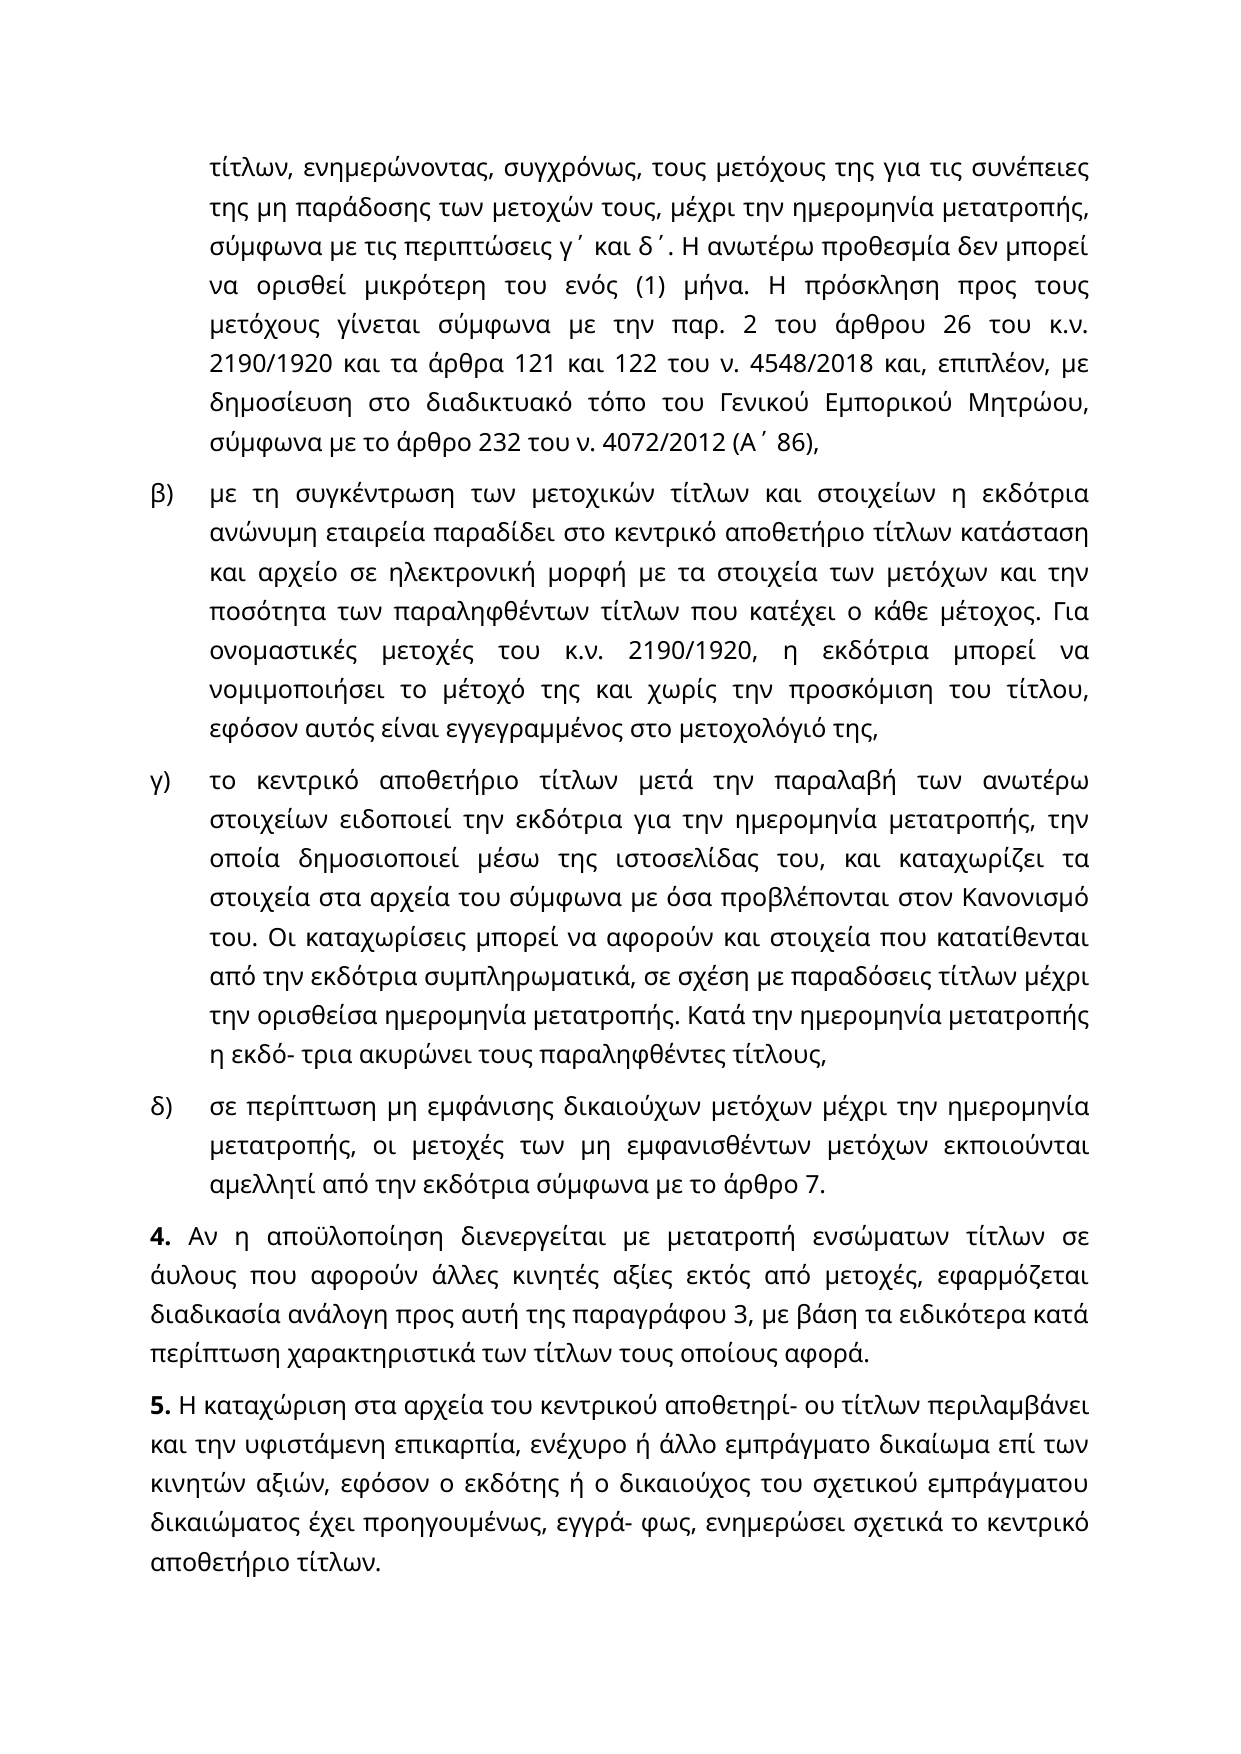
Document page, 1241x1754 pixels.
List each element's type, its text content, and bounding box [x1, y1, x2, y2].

text 5. Η καταχώριση στα αρχεία του κεντρικού αποθετηρί- ου τίτλων περιλαμβάνει και την υφιστάμενη επικαρπία, ενέχυρο ή άλλο εμπράγματο δικαίωμα επί των κινητών αξιών, εφόσον ο εκδότης ή ο δικαιούχος του σχετικού εμπράγματου δικαιώματος έχει προηγουμένως, εγγρά- φως, ενημερώσει σχετικά το κεντρικό αποθετήριο τίτλων. [150, 1387, 1090, 1578]
text 4. Αν η αποϋλοποίηση διενεργείται με μετατροπή ενσώματων τίτλων σε άυλους που αφορούν άλλες κινητές αξίες εκτός από μετοχές, εφαρμόζεται διαδικασία ανάλογη προς αυτή της παραγράφου 3, με βάση τα ειδικότερα κατά περίπτωση χαρακτηριστικά των τίτλων τους οποίους αφορά. [150, 1218, 1090, 1370]
list β) με τη συγκέντρωση των μετοχικών τίτλων και στοιχείων η εκδότρια ανώνυμη εταιρεία παραδίδει στο κεντρικό αποθετήριο τίτλων κατάσταση και αρχείο σε ηλεκτρονική μορφή με τα στοιχεία των μετόχων και την ποσότητα των παραληφθέντων τίτλων που κατέχει ο κάθε μέτοχος. Για ονομαστικές μετοχές του κ.ν. 2190/1920, η εκδότρια μπορεί να νομιμοποιήσει το μέτοχό της και χωρίς την προσκόμιση του τίτλου, εφόσον αυτός είναι εγγεγραμμένος στο μετοχολόγιό της, [150, 476, 1090, 745]
list τίτλων, ενημερώνοντας, συγχρόνως, τους μετόχους της για τις συνέπειες της μη παράδοσης των μετοχών τους, μέχρι την ημερομηνία μετατροπής, σύμφωνα με τις περιπτώσεις γ΄ και δ΄. Η ανωτέρω προθεσμία δεν μπορεί να ορισθεί μικρότερη του ενός (1) μήνα. Η πρόσκληση προς τους μετόχους γίνεται σύμφωνα με την παρ. 2 του άρθρου 26 του κ.ν. 2190/1920 και τα άρθρα 121 και 122 του ν. 4548/2018 και, επιπλέον, με δημοσίευση στο διαδικτυακό τόπο του Γενικού Εμπορικού Μητρώου, σύμφωνα με το άρθρο 232 του ν. 4072/2012 (Α΄ 86), [150, 150, 1090, 458]
list γ) το κεντρικό αποθετήριο τίτλων μετά την παραλαβή των ανωτέρω στοιχείων ειδοποιεί την εκδότρια για την ημερομηνία μετατροπής, την οποία δημοσιοποιεί μέσω της ιστοσελίδας του, και καταχωρίζει τα στοιχεία στα αρχεία του σύμφωνα με όσα προβλέπονται στον Κανονισμό του. Οι καταχωρίσεις μπορεί να αφορούν και στοιχεία που κατατίθενται από την εκδότρια συμπληρωματικά, σε σχέση με παραδόσεις τίτλων μέχρι την ορισθείσα ημερομηνία μετατροπής. Κατά την ημερομηνία μετατροπής η εκδό- τρια ακυρώνει τους παραληφθέντες τίτλους, [150, 762, 1090, 1071]
list δ) σε περίπτωση μη εμφάνισης δικαιούχων μετόχων μέχρι την ημερομηνία μετατροπής, οι μετοχές των μη εμφανισθέντων μετόχων εκποιούνται αμελλητί από την εκδότρια σύμφωνα με το άρθρο 7. [150, 1088, 1090, 1201]
